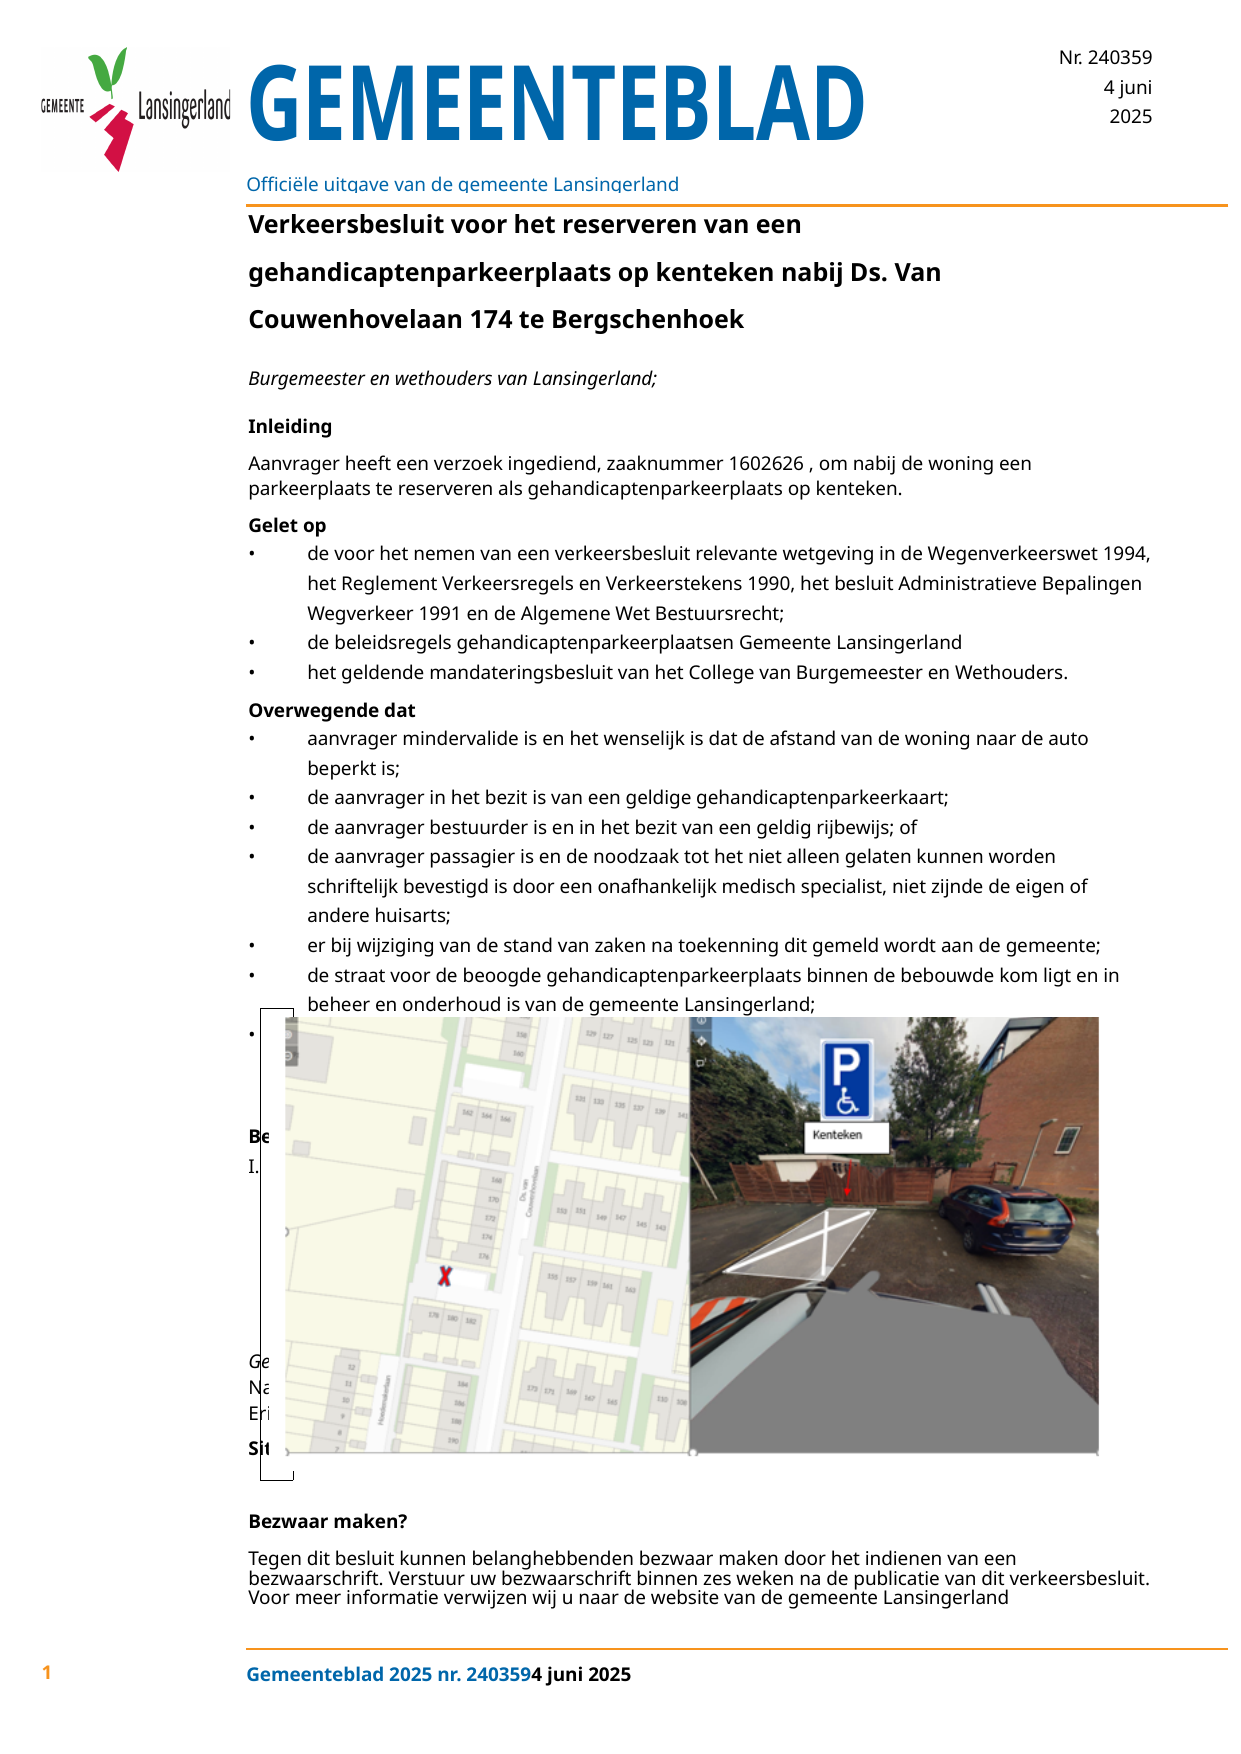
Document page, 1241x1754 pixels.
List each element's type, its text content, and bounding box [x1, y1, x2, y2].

list de straat voor de beoogde gehandicaptenparkeerplaats binnen de bebouwde kom ligt en in beheer en onderhoud is van de gemeente Lansingerland; [248, 962, 1152, 1017]
list de voor het nemen van een verkeersbesluit relevante wetgeving in de Wegenverkeerswet 1994, het Reglement Verkeersregels en Verkeerstekens 1990, het besluit Administratieve Bepalingen Wegverkeer 1991 en de Algemene Wet Bestuursrecht; [248, 541, 1152, 625]
list het geldende mandateringsbesluit van het College van Burgemeester en Wethouders. [248, 659, 1152, 684]
text Burgemeester en wethouders van Lansingerland; [248, 366, 1152, 391]
text Bezwaar maken? [248, 1513, 1152, 1533]
list de beleidsregels gehandicaptenparkeerplaatsen Gemeente Lansingerland [248, 629, 1152, 655]
list de aanvrager passagier is en de noodzaak tot het niet alleen gelaten kunnen worden schriftelijk bevestigd is door een onafhankelijk medisch specialist, niet zijnde de eigen of andere huisarts; [248, 843, 1152, 928]
text Besluiten [248, 1123, 260, 1149]
list de aanvrager bestuurder is en in het bezit van een geldig rijbewijs; of [248, 814, 1152, 839]
text Tegen dit besluit kunnen belanghebbenden bezwaar maken door het indienen van een bezwaarschrift. Verstuur uw bezwaarschrift binnen zes weken na de publicatie van dit verkeersbesluit. Voor meer informatie verwijzen wij u naar de website van de gemeente Lansingerland [248, 1550, 1152, 1608]
list aanvrager mindervalide is en het wenselijk is dat de afstand van de woning naar de auto beperkt is; [248, 725, 1152, 780]
picture [268, 1017, 1173, 1471]
picture [41, 47, 231, 172]
text Overwegende dat [248, 697, 1152, 722]
list er bij wijziging van de stand van zaken na toekenning dit gemeld wordt aan de gemeente; [248, 932, 1152, 958]
text Inleiding [248, 413, 1152, 439]
text Aanvrager heeft een verzoek ingediend, zaaknummer 1602626 , om nabij de woning een parkeerplaats te reserveren als gehandicaptenparkeerplaats op kenteken. [248, 450, 1152, 501]
text Verkeersbesluit voor het reserveren van een gehandicaptenparkeerplaats op kenteken nabij Ds. Van Couwenhovelaan 174 te Bergschenhoek [248, 207, 1152, 336]
text Besluiten [261, 1123, 268, 1149]
list de aanvrager in het bezit is van een geldige gehandicaptenparkeerkaart; [248, 784, 1152, 810]
text Gelet op [248, 512, 1152, 538]
